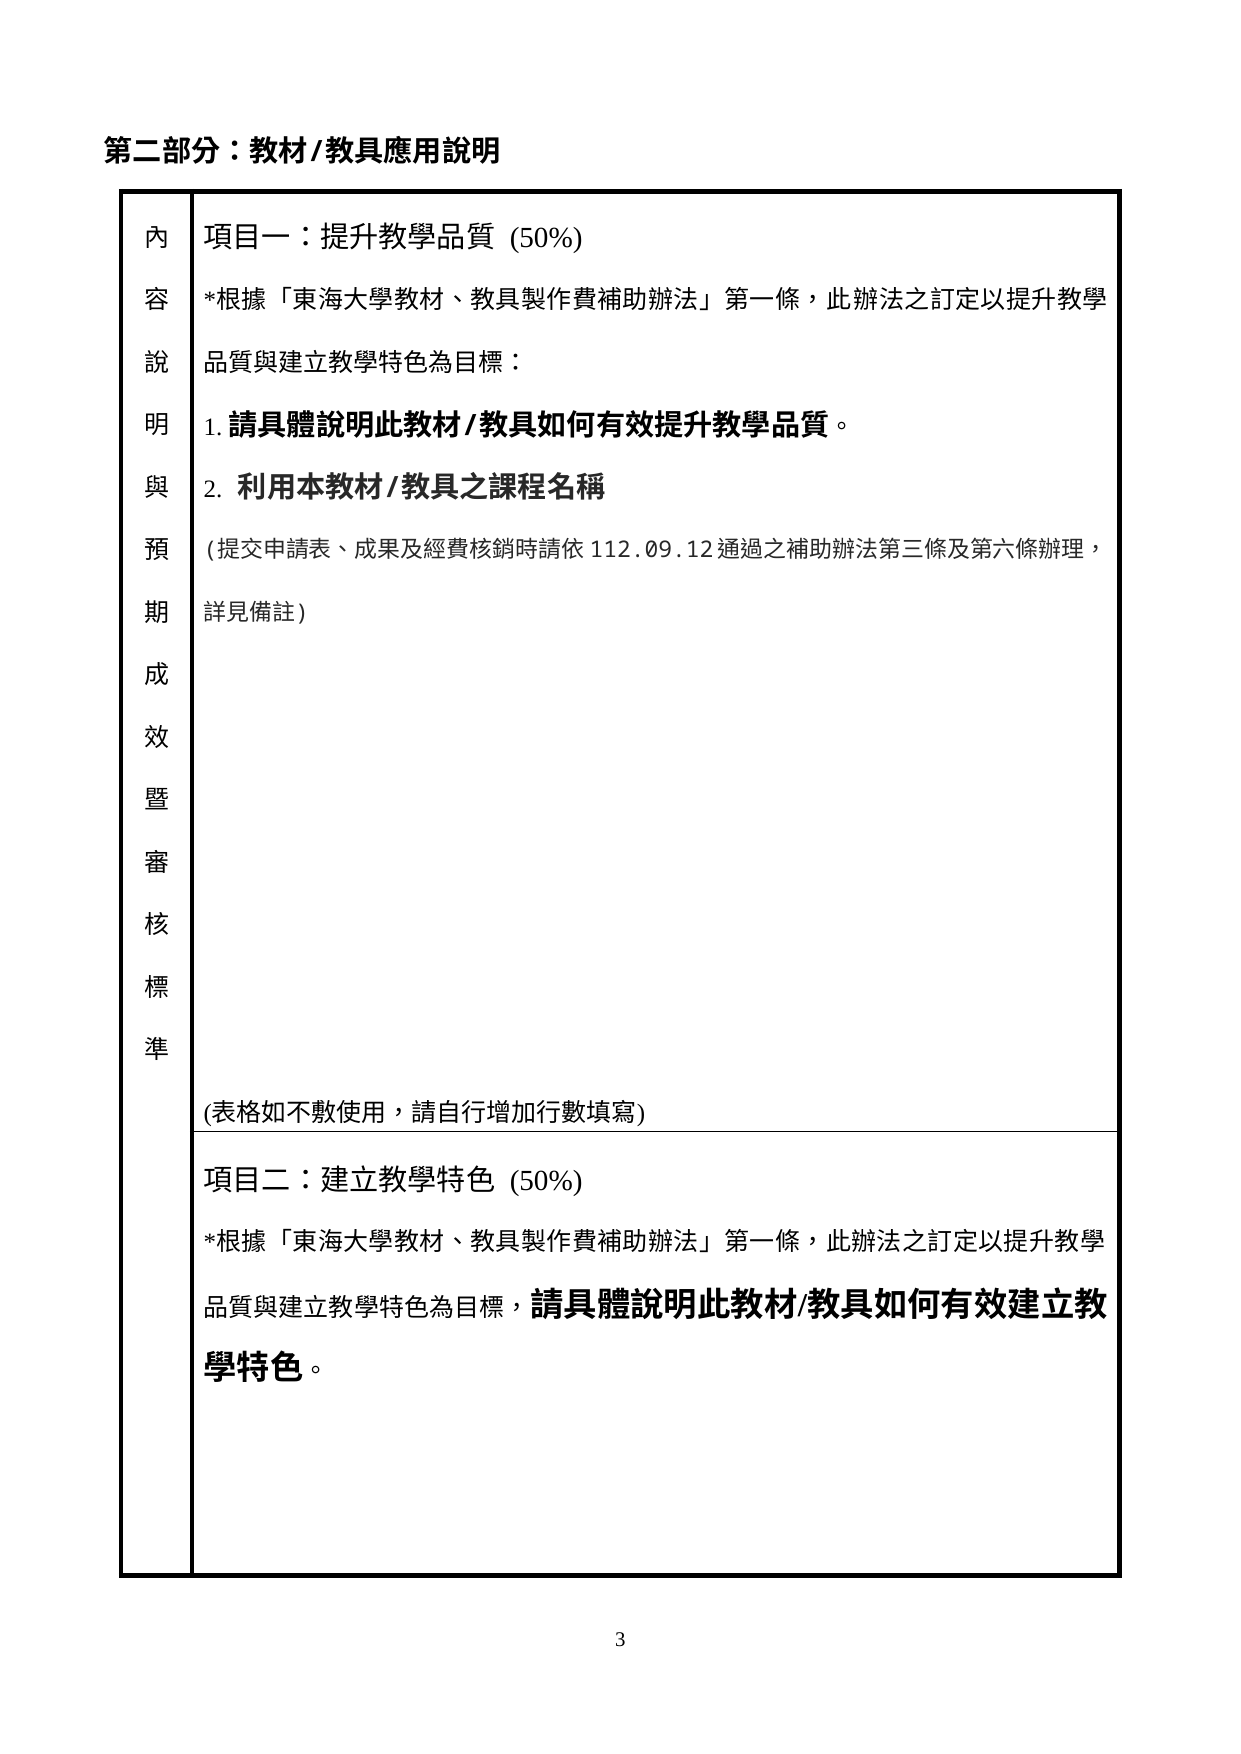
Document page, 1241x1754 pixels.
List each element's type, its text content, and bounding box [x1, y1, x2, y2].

table_cell 項目二：建立教學特色 (50%) *根據「東海大學教材、教具製作費補助辦法」第一條，此辦法之訂定以提升教學品質與建立教學特色為目標，請具體說明此教材/教具如何有效建立教學特色。 [194, 1132, 1117, 1573]
text 第二部分：教材/教具應用說明 [103, 108, 1137, 170]
table_header 內 容 說 明 與 預 期 成 效 暨 審 核 標 準 [123, 194, 190, 1573]
table_header 項目一：提升教學品質 (50%) *根據「東海大學教材、教具製作費補助辦法」第一條，此辦法之訂定以提升教學品質與建立教學特色為目標： 1. 請具體說明此教材/教具如何有效提升教學品質。 2. 利用本教材/教具之課程名稱 (提交申請表、成果及經費核銷時請依112.09.12通過之補助辦法第三條及第六條辦理，詳見備註) (表格如不敷使用，請自行增加行數填寫) [194, 194, 1117, 1131]
